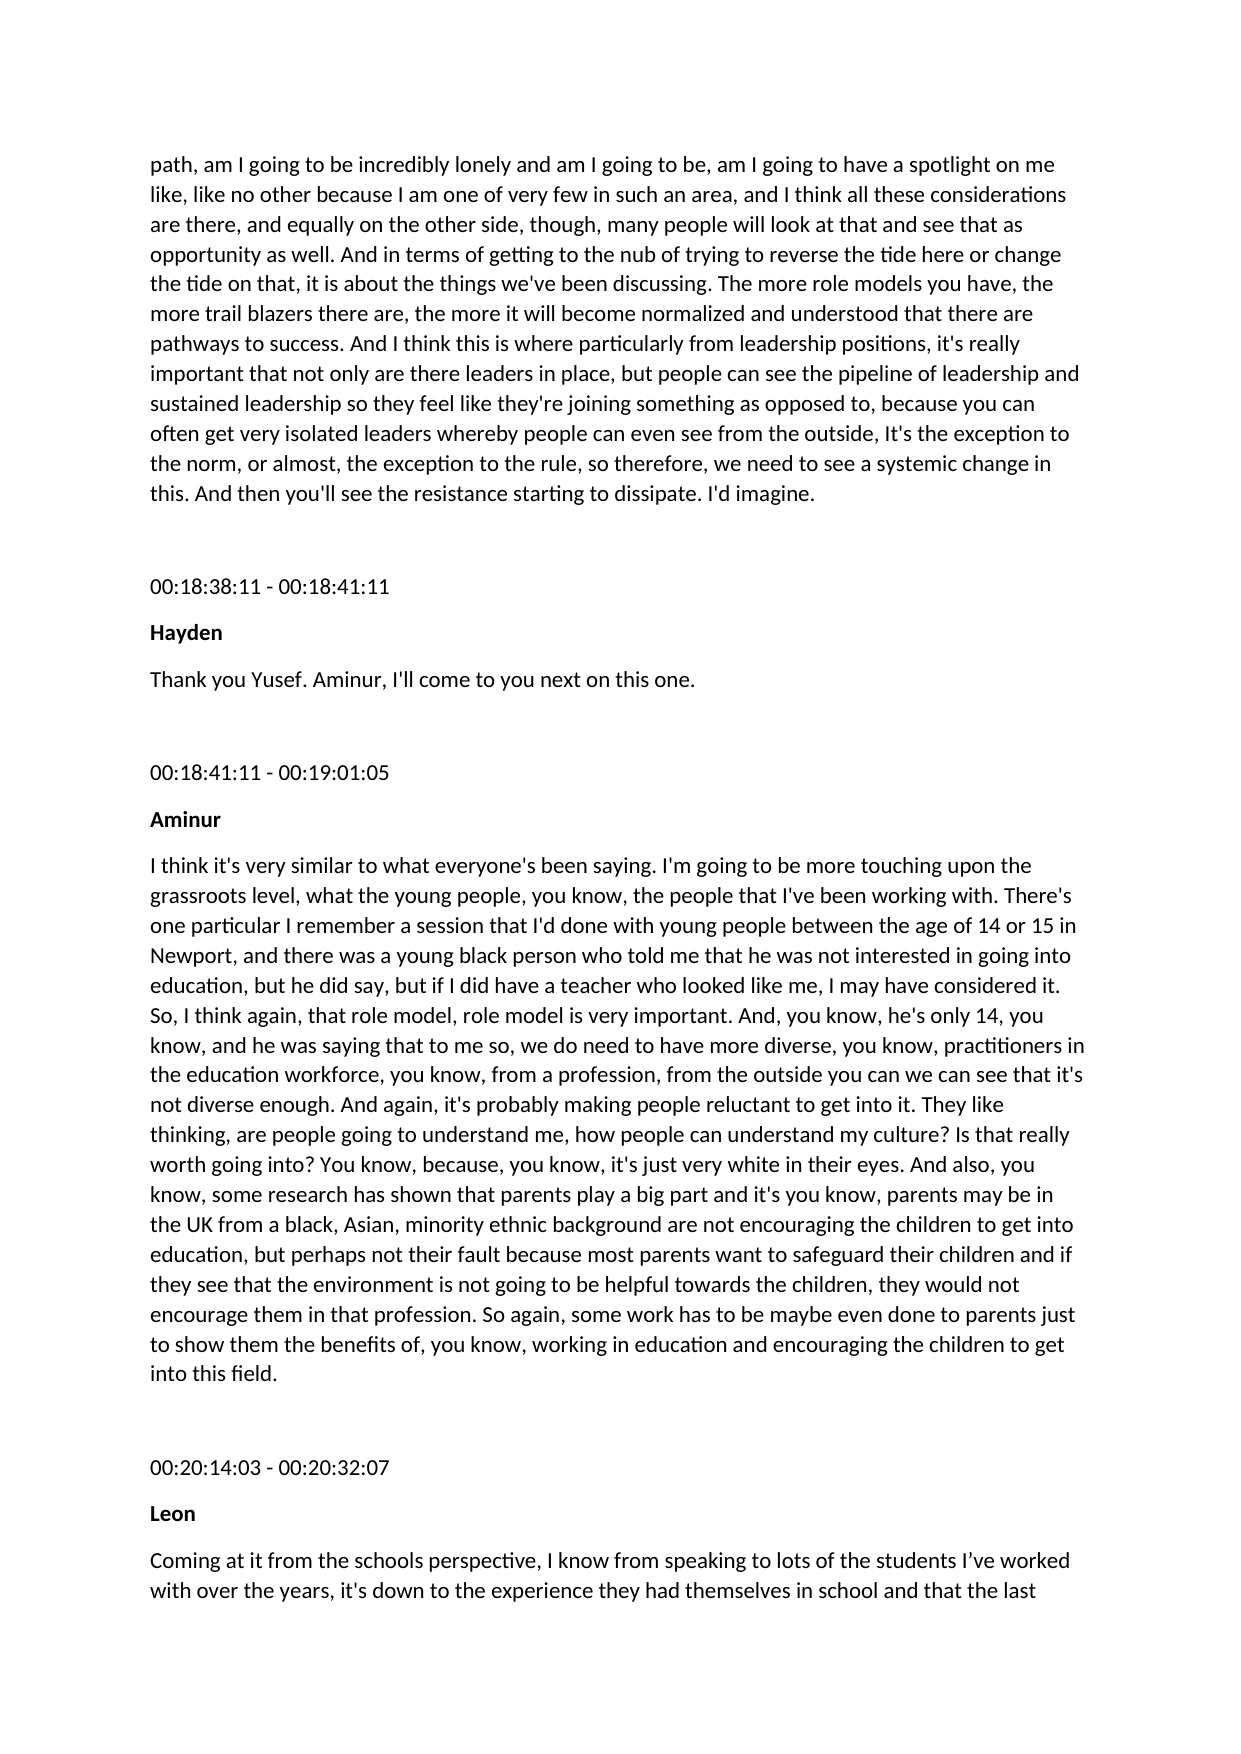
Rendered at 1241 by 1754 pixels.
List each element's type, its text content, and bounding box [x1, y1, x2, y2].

text Coming at it from the schools perspective, I know from speaking to lots of the students I’ve worked with over the years, it's down to the experience they had themselves in school and that the last [150, 1546, 1090, 1604]
text path, am I going to be incredibly lonely and am I going to be, am I going to have a spotlight on me like, like no other because I am one of very few in such an area, and I think all these considerations are there, and equally on the other side, though, many people will look at that and see that as opportunity as well. And in terms of getting to the nub of trying to reverse the tide here or change the tide on that, it is about the things we've been discussing. The more role models you have, the more trail blazers there are, the more it will become normalized and understood that there are pathways to success. And I think this is where particularly from leadership positions, it's really important that not only are there leaders in place, but people can see the pipeline of leadership and sustained leadership so they feel like they're joining something as opposed to, because you can often get very isolated leaders whereby people can even see from the outside, It's the exception to the norm, or almost, the exception to the rule, so therefore, we need to see a systemic change in this. And then you'll see the resistance starting to dissipate. I'd imagine. [150, 150, 1090, 507]
text I think it's very similar to what everyone's been saying. I'm going to be more touching upon the grassroots level, what the young people, you know, the people that I've been working with. There's one particular I remember a session that I'd done with young people between the age of 14 or 15 in Newport, and there was a young black person who told me that he was not interested in going into education, but he did say, but if I did have a teacher who looked like me, I may have considered it. So, I think again, that role model, role model is very important. And, you know, he's only 14, you know, and he was saying that to me so, we do need to have more diverse, you know, practitioners in the education workforce, you know, from a profession, from the outside you can we can see that it's not diverse enough. And again, it's probably making people reluctant to get into it. They like thinking, are people going to understand me, how people can understand my culture? Is that really worth going into? You know, because, you know, it's just very white in their eyes. And also, you know, some research has shown that parents play a big part and it's you know, parents may be in the UK from a black, Asian, minority ethnic background are not encouraging the children to get into education, but perhaps not their fault because most parents want to safeguard their children and if they see that the environment is not going to be helpful towards the children, they would not encourage them in that profession. So again, some work has to be maybe even done to parents just to show them the benefits of, you know, working in education and encouraging the children to get into this field. [150, 851, 1090, 1388]
text 00:20:14:03 - 00:20:32:07 [150, 1453, 1090, 1481]
text Aminur [150, 805, 1090, 833]
text Thank you Yusef. Aminur, I'll come to you next on this one. [150, 665, 1090, 693]
text Hayden [150, 618, 1090, 647]
text Leon [150, 1499, 1090, 1527]
text 00:18:41:11 - 00:19:01:05 [150, 758, 1090, 786]
text 00:18:38:11 - 00:18:41:11 [150, 572, 1090, 600]
